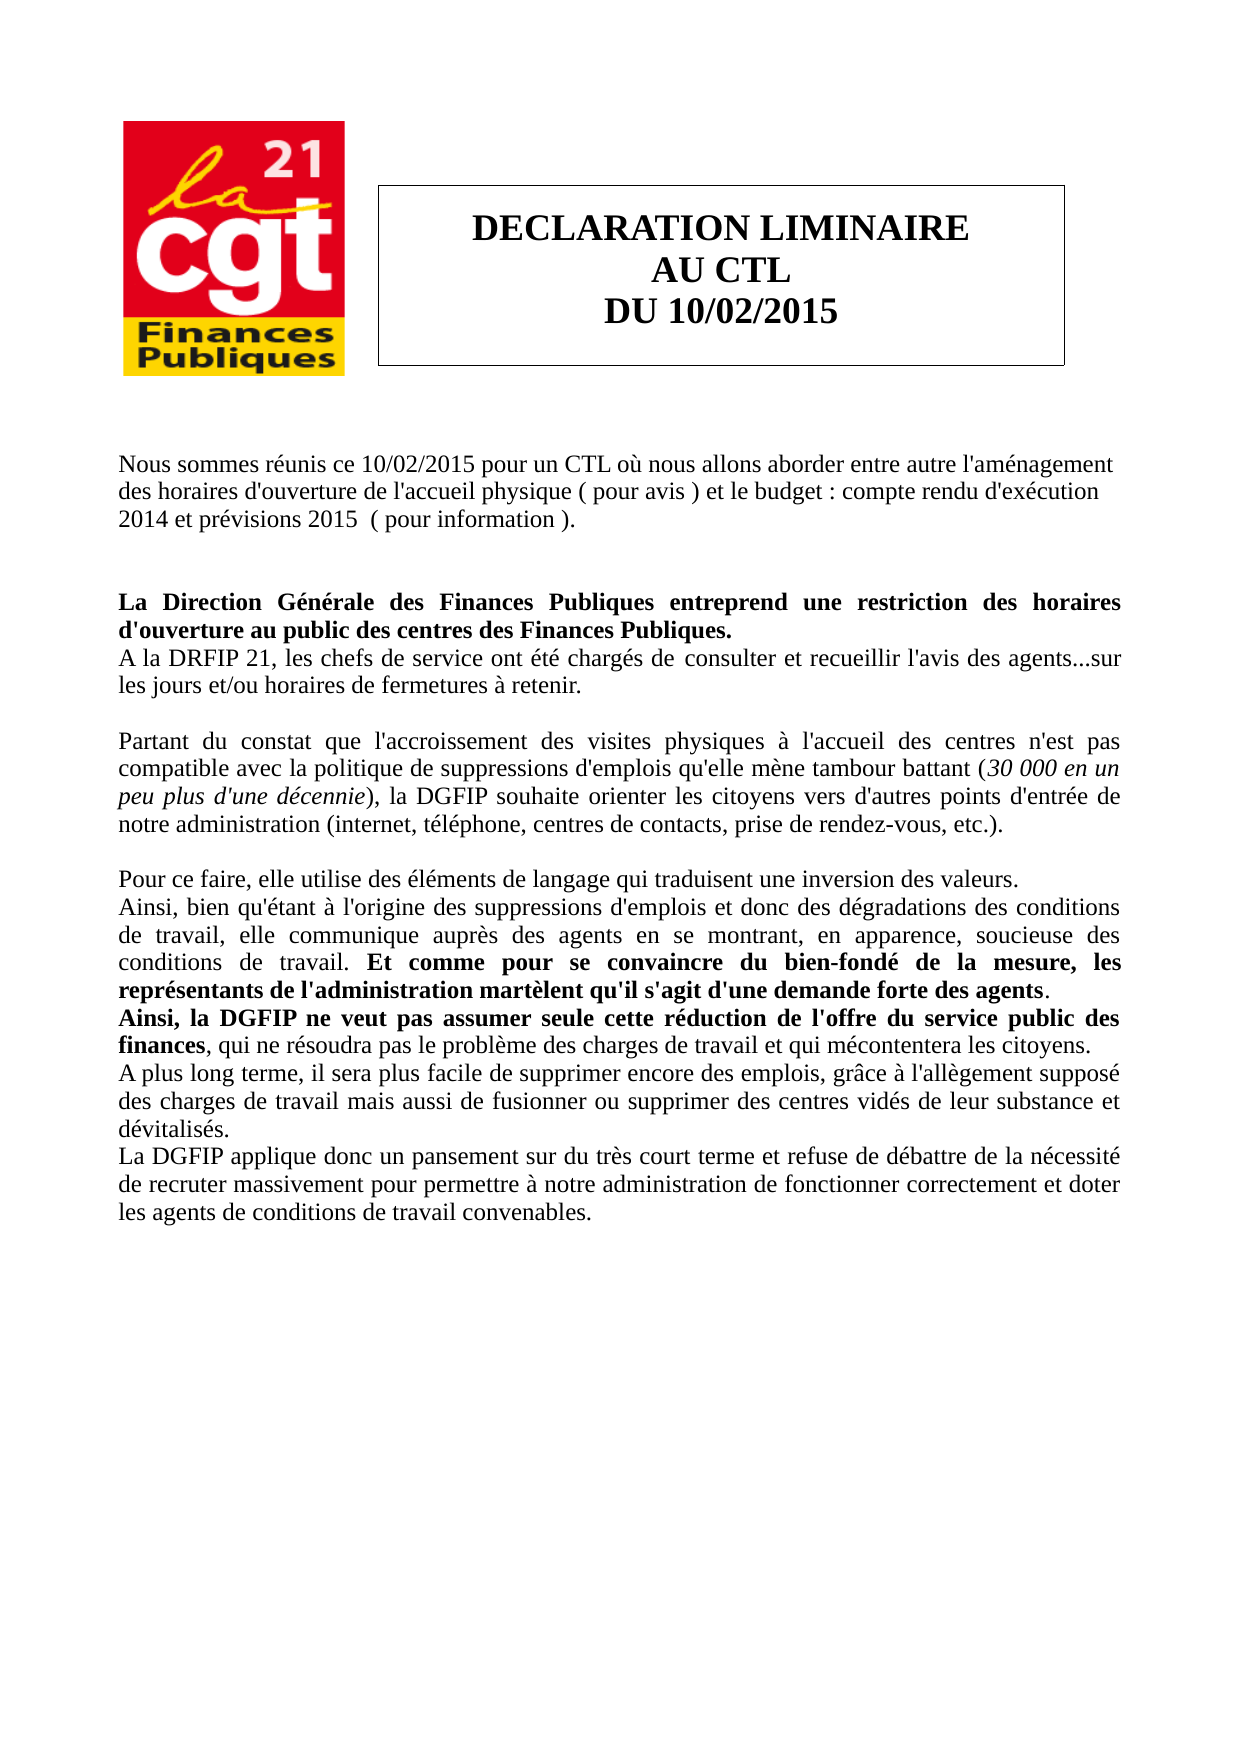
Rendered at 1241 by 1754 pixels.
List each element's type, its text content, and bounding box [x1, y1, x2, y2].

text Partant du constat que l'accroissement des visites physiques à l'accueil des centres n'est pas compatible avec la politique de suppressions d'emplois qu'elle mène tambour battant (30 000 en un peu plus d'une décennie), la DGFIP souhaite orienter les citoyens vers d'autres points d'entrée de notre administration (internet, téléphone, centres de contacts, prise de rendez-vous, etc.). [118, 727, 1122, 838]
text DECLARATION LIMINAIRE [387, 207, 1055, 249]
text A plus long terme, il sera plus facile de supprimer encore des emplois, grâce à l'allègement supposé des charges de travail mais aussi de fusionner ou supprimer des centres vidés de leur substance et dévitalisés. [118, 1059, 1122, 1142]
text Pour ce faire, elle utilise des éléments de langage qui traduisent une inversion des valeurs. [118, 865, 1122, 893]
text Ainsi, bien qu'étant à l'origine des suppressions d'emplois et donc des dégradations des conditions de travail, elle communique auprès des agents en se montrant, en apparence, soucieuse des conditions de travail. Et comme pour se convaincre du bien-fondé de la mesure, les représentants de l'administration martèlent qu'il s'agit d'une demande forte des agents. [118, 893, 1122, 1004]
text A la DRFIP 21, les chefs de service ont été chargés de consulter et recueillir l'avis des agents...sur les jours et/ou horaires de fermetures à retenir. [118, 644, 1122, 699]
text Ainsi, la DGFIP ne veut pas assumer seule cette réduction de l'offre du service public des finances, qui ne résoudra pas le problème des charges de travail et qui mécontentera les citoyens. [118, 1004, 1122, 1059]
text La Direction Générale des Finances Publiques entreprend une restriction des horaires d'ouverture au public des centres des Finances Publiques. [118, 588, 1122, 644]
text Nous sommes réunis ce 10/02/2015 pour un CTL où nous allons aborder entre autre l'aménagement des horaires d'ouverture de l'accueil physique ( pour avis ) et le budget : compte rendu d'exécution 2014 et prévisions 2015 ( pour information ). [118, 450, 1122, 588]
text DU 10/02/2015 [387, 290, 1055, 332]
text AU CTL [387, 249, 1055, 290]
text La DGFIP applique donc un pansement sur du très court terme et refuse de débattre de la nécessité de recruter massivement pour permettre à notre administration de fonctionner correctement et doter les agents de conditions de travail convenables. [118, 1142, 1122, 1226]
picture [123, 121, 345, 376]
